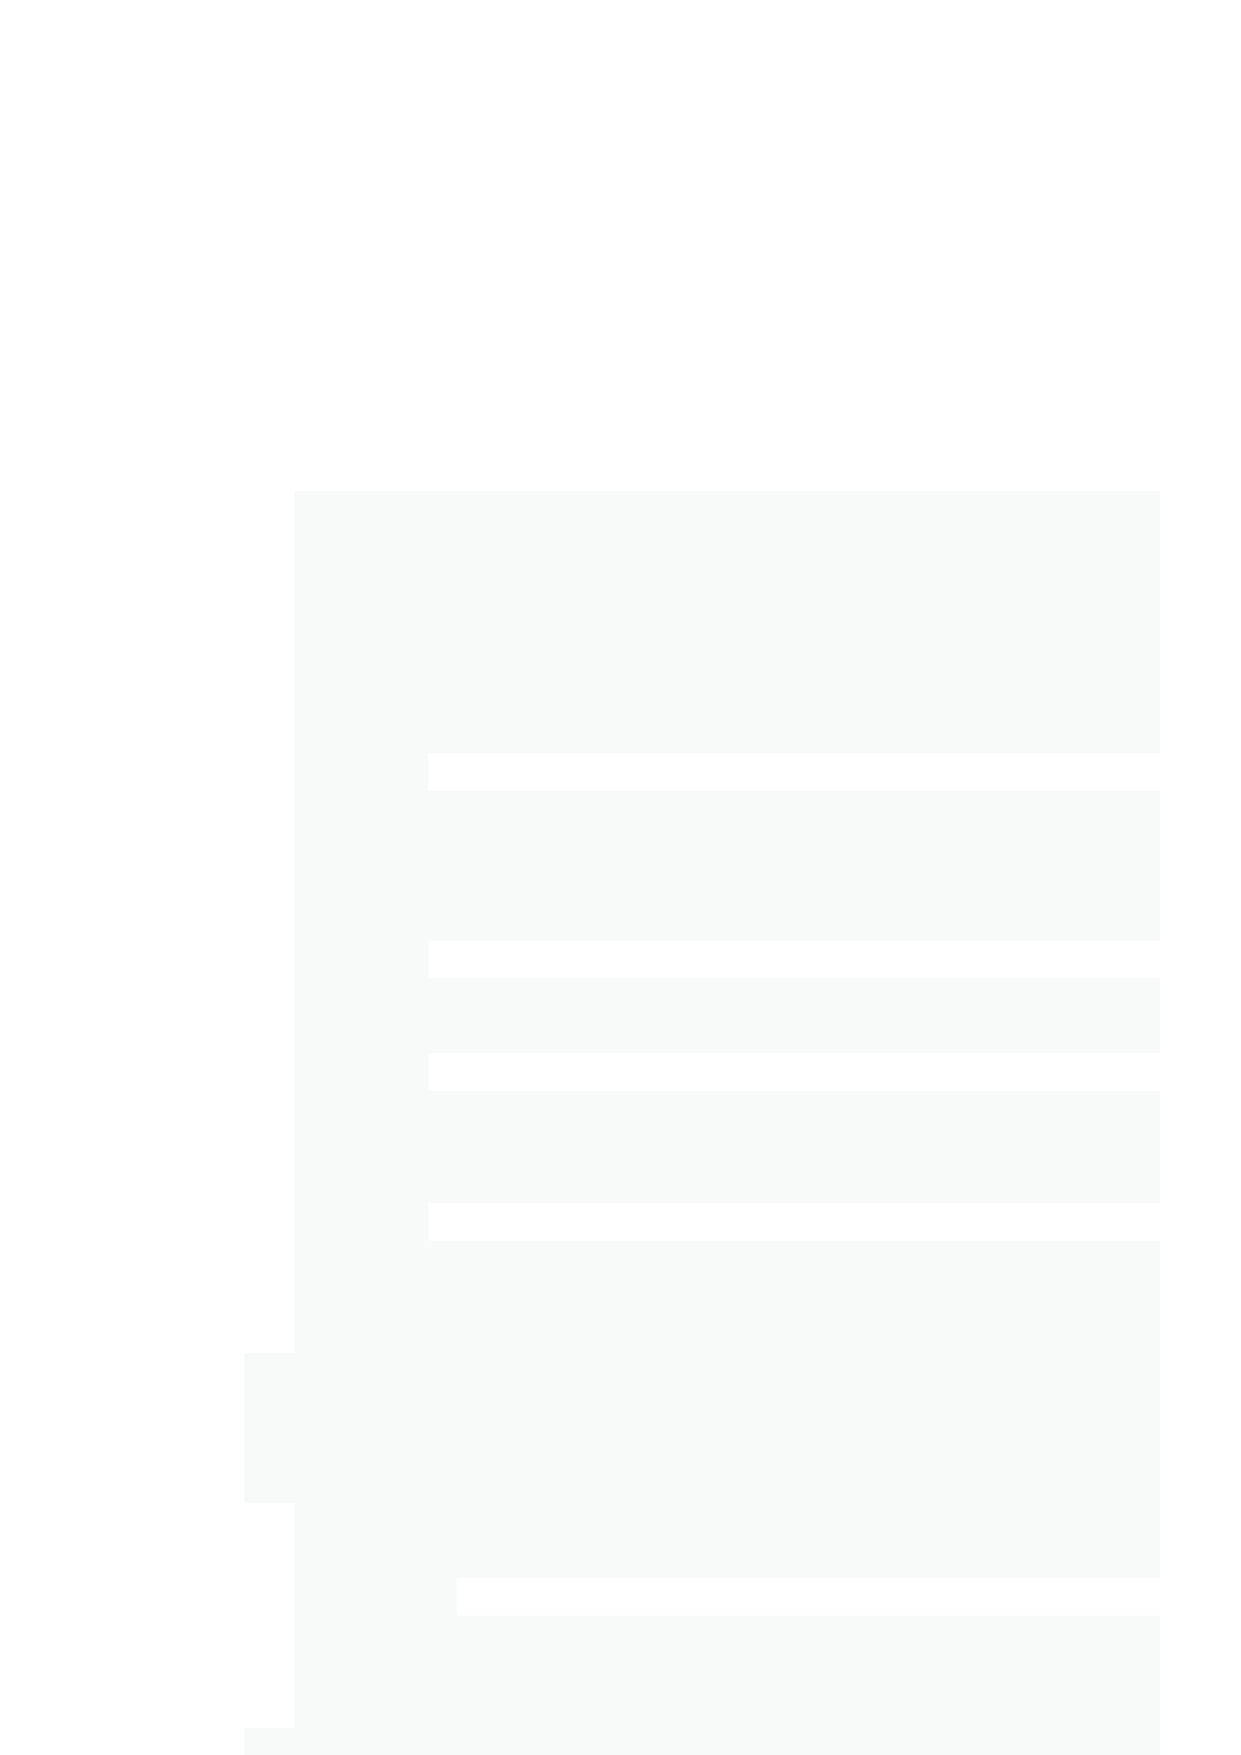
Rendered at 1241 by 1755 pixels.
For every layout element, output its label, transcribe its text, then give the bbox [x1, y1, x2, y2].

text 托育人員提供到宅托育服務之處所新增或變更至其他行政區域時，應事先填具申請書，並檢附原服務登記證書與第八條第一項第四款、第五款及第七款文件，向直轄市、縣（市）主管機關提出申請，俟取得服務登記證書後，始可收托。 [88, 162, 1053, 1725]
text 托育人員提供到宅托育服務之處所新增或變更至其他行政區域時，應事先填具申請書，並檢附原服務登記證書與第八條第一項第四款、第五款及第七款文件，向直轄市、縣（市）主管機關提出申請，俟取得服務登記證書後，始可收托。 [429, 754, 1053, 790]
text 托育人員提供到宅托育服務之處所新增或變更至其他行政區域時，應事先填具申請書，並檢附原服務登記證書與第八條第一項第四款、第五款及第七款文件，向直轄市、縣（市）主管機關提出申請，俟取得服務登記證書後，始可收托。 [429, 941, 1053, 978]
text 托育人員提供到宅托育服務之處所新增或變更至其他行政區域時，應事先填具申請書，並檢附原服務登記證書與第八條第一項第四款、第五款及第七款文件，向直轄市、縣（市）主管機關提出申請，俟取得服務登記證書後，始可收托。 [457, 1579, 1053, 1615]
text 托育人員提供到宅托育服務之處所新增或變更至其他行政區域時，應事先填具申請書，並檢附原服務登記證書與第八條第一項第四款、第五款及第七款文件，向直轄市、縣（市）主管機關提出申請，俟取得服務登記證書後，始可收托。 [429, 1054, 1053, 1090]
text 托育人員提供到宅托育服務之處所新增或變更至其他行政區域時，應事先填具申請書，並檢附原服務登記證書與第八條第一項第四款、第五款及第七款文件，向直轄市、縣（市）主管機關提出申請，俟取得服務登記證書後，始可收托。 [429, 1204, 1053, 1240]
